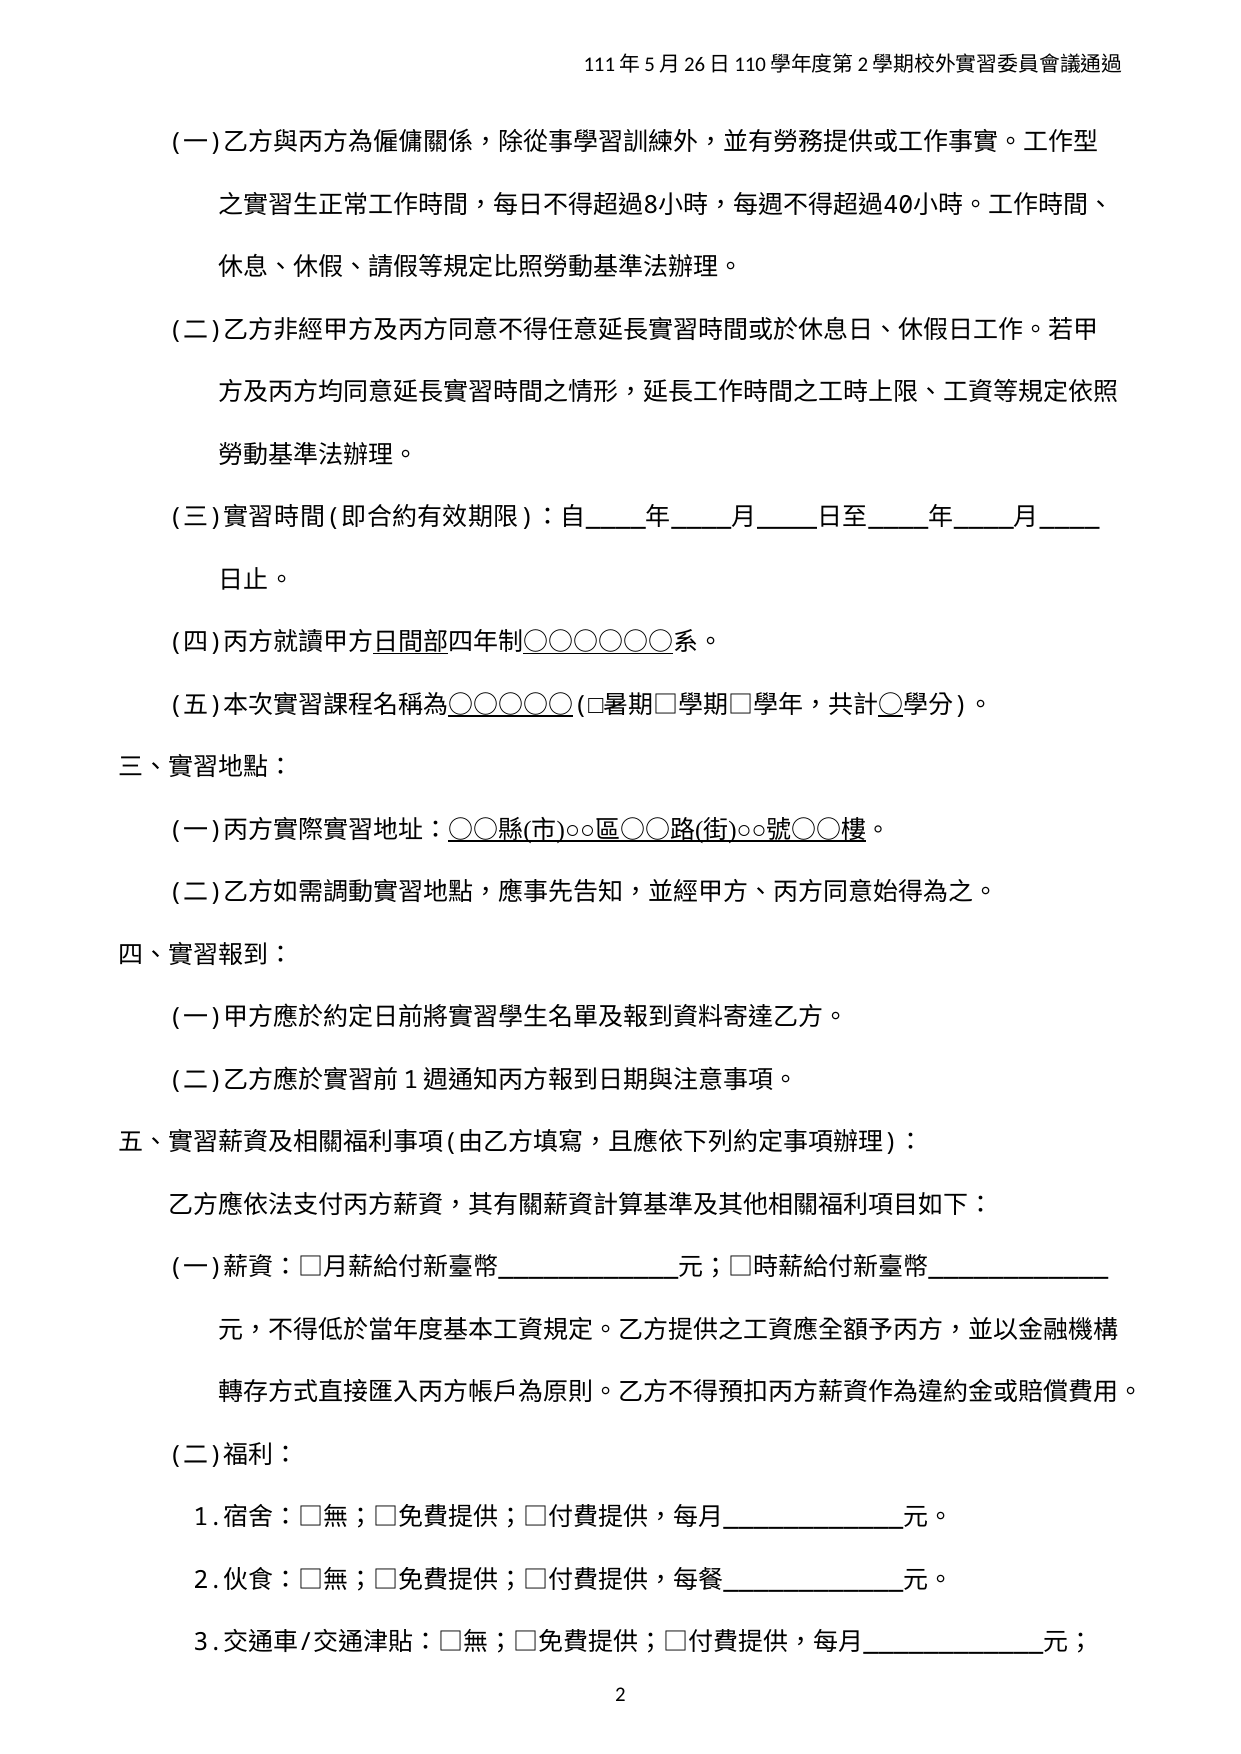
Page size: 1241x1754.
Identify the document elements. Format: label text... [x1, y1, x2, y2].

text (二)乙方如需調動實習地點，應事先告知，並經甲方、丙方同意始得為之。 [168, 848, 1122, 911]
text 2.伙食：□無；□免費提供；□付費提供，每餐____________元。 [193, 1536, 1122, 1598]
text 1.宿舍：□無；□免費提供；□付費提供，每月____________元。 [193, 1473, 1122, 1536]
text (四)丙方就讀甲方日間部四年制○○○○○○系。 [168, 598, 1122, 661]
text (五)本次實習課程名稱為○○○○○(□暑期□學期□學年，共計○學分)。 [168, 661, 1122, 723]
text 三、實習地點： [118, 723, 1122, 786]
text (一)乙方與丙方為僱傭關係，除從事學習訓練外，並有勞務提供或工作事實。工作型之實習生正常工作時間，每日不得超過8小時，每週不得超過40小時。工作時間、休息、休假、請假等規定比照勞動基準法辦理。 [168, 98, 1122, 286]
text (二)乙方應於實習前1週通知丙方報到日期與注意事項。 [168, 1036, 1122, 1098]
text (一)甲方應於約定日前將實習學生名單及報到資料寄達乙方。 [168, 973, 1122, 1036]
text (一)丙方實際實習地址：○○縣(市)○○區○○路(街)○○號○○樓。 [168, 786, 1122, 848]
text 3.交通車/交通津貼：□無；□免費提供；□付費提供，每月____________元； [193, 1598, 1122, 1661]
text (一)薪資：□月薪給付新臺幣____________元；□時薪給付新臺幣____________元，不得低於當年度基本工資規定。乙方提供之工資應全額予丙方，並以金融機構轉存方式直接匯入丙方帳戶為原則。乙方不得預扣丙方薪資作為違約金或賠償費用。 [168, 1223, 1122, 1411]
text (三)實習時間(即合約有效期限)：自____年____月____日至____年____月____日止。 [168, 473, 1122, 598]
text 五、實習薪資及相關福利事項(由乙方填寫，且應依下列約定事項辦理)： [118, 1098, 1122, 1161]
text 四、實習報到： [118, 911, 1122, 973]
text (二)福利： [168, 1411, 1122, 1473]
text 乙方應依法支付丙方薪資，其有關薪資計算基準及其他相關福利項目如下： [168, 1161, 1122, 1223]
text (二)乙方非經甲方及丙方同意不得任意延長實習時間或於休息日、休假日工作。若甲方及丙方均同意延長實習時間之情形，延長工作時間之工時上限、工資等規定依照勞動基準法辦理。 [168, 286, 1122, 473]
